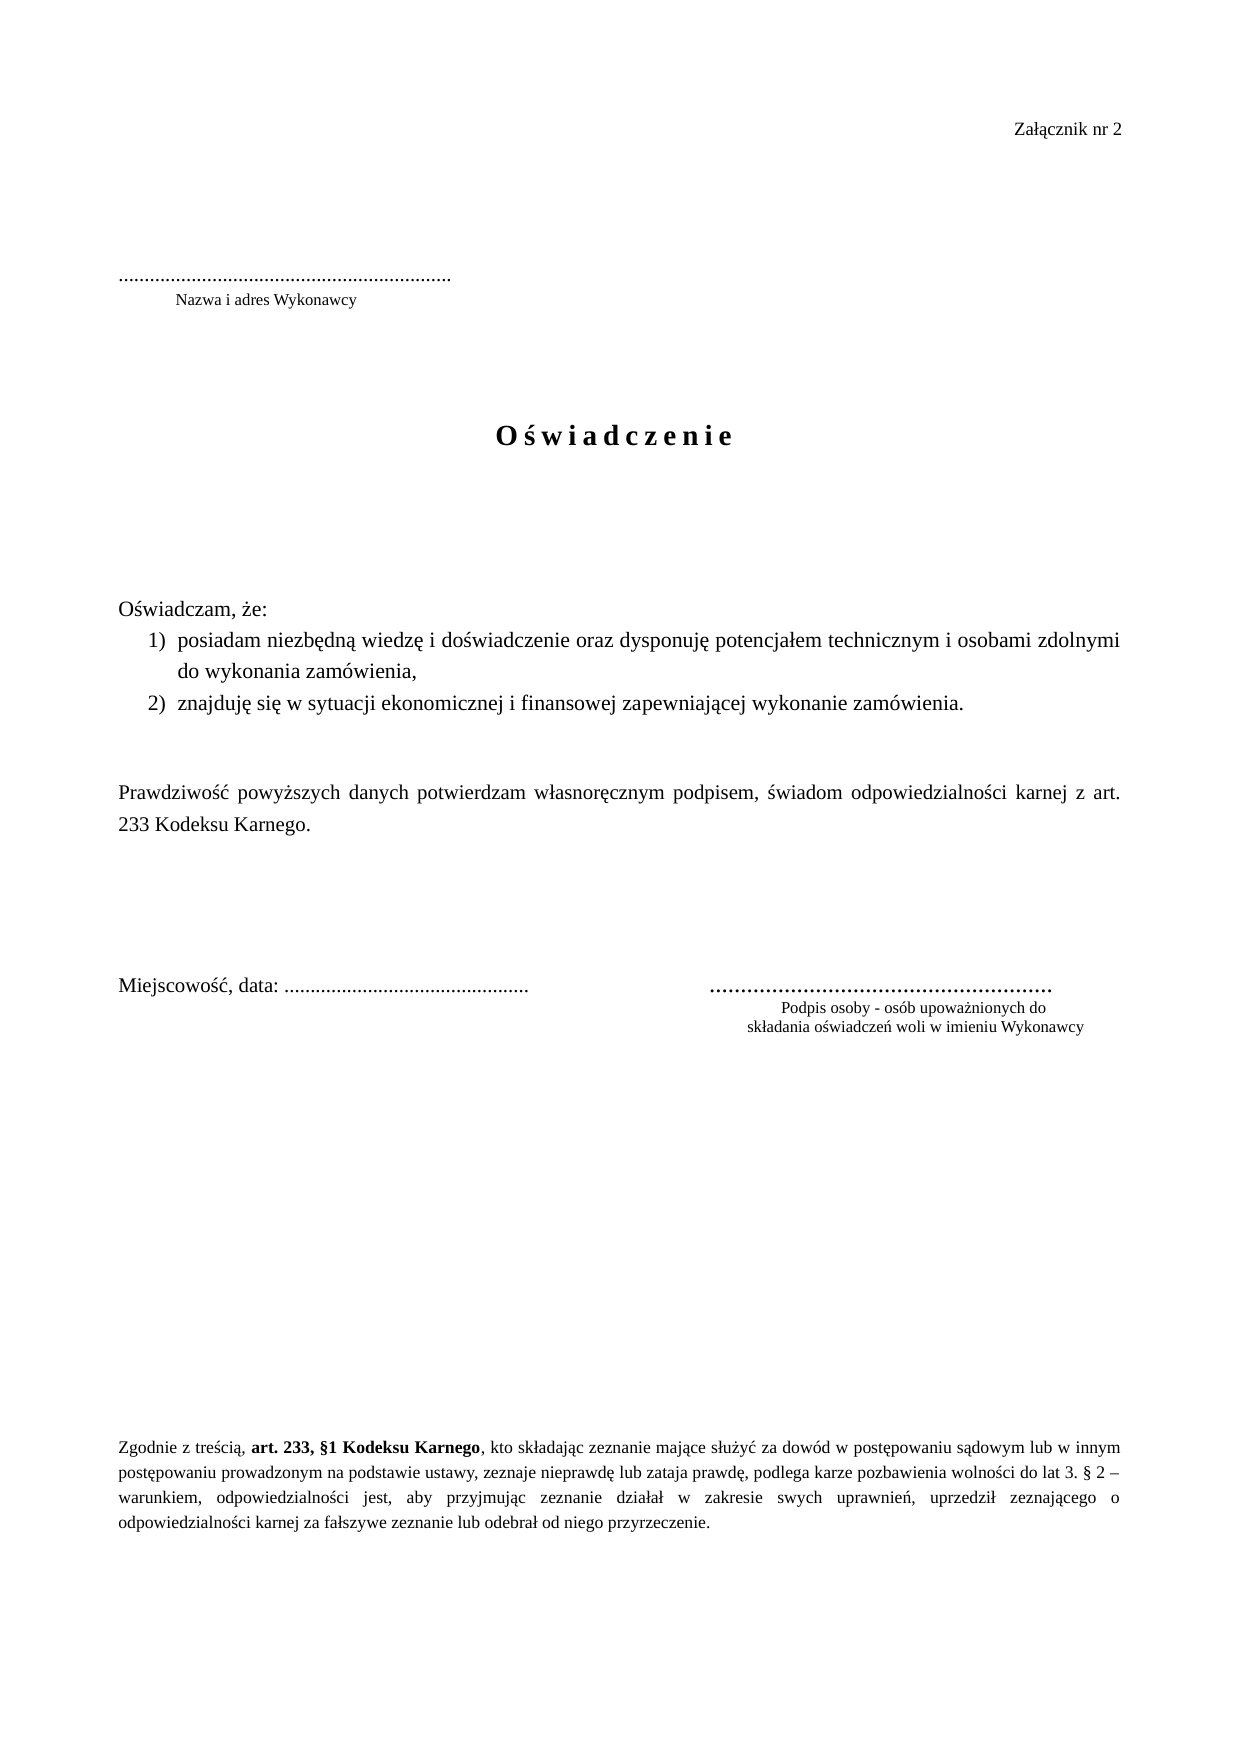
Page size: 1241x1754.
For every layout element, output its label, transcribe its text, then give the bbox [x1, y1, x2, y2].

text składania oświadczeń woli w imieniu Wykonawcy [709, 1017, 1122, 1036]
text Oświadczam, że: [118, 590, 1122, 621]
subtitle Oświadczenie [118, 418, 1122, 452]
list Zgodnie z treścią, art. 233, §1 Kodeksu Karnego, kto składając zeznanie mające służyć za dowód w postępowaniu sądowym lub w innym postępowaniu prowadzonym na podstawie ustawy, zeznaje nieprawdę lub zataja prawdę, podlega karze pozbawienia wolności do lat 3. § 2 – warunkiem, odpowiedzialności jest, aby przyjmując zeznanie działał w zakresie swych uprawnień, uprzedził zeznającego o odpowiedzialności karnej za fałszywe zeznanie lub odebrał od niego przyrzeczenie. [118, 1432, 1122, 1532]
text ................................................................ [118, 262, 1122, 286]
text Nazwa i adres Wykonawcy [118, 286, 1122, 310]
text Miejscowość, data: ............................................... ....................................................... [118, 969, 1122, 998]
text Prawdziwość powyższych danych potwierdzam własnoręcznym podpisem, świadom odpowiedzialności karnej z art. 233 Kodeksu Karnego. [118, 773, 1122, 836]
text Załącznik nr 2 [118, 118, 1122, 140]
list znajduję się w sytuacji ekonomicznej i finansowej za­pewniającej wykonanie zamówienia. [148, 683, 1122, 715]
text Podpis osoby - osób upoważnionych do [709, 998, 1122, 1017]
list posiadam niezbędną wiedzę i doświadczenie oraz dysponuję potencjałem technicznym i osobami zdolnymi do wy­konania zamówienia, [148, 621, 1122, 683]
